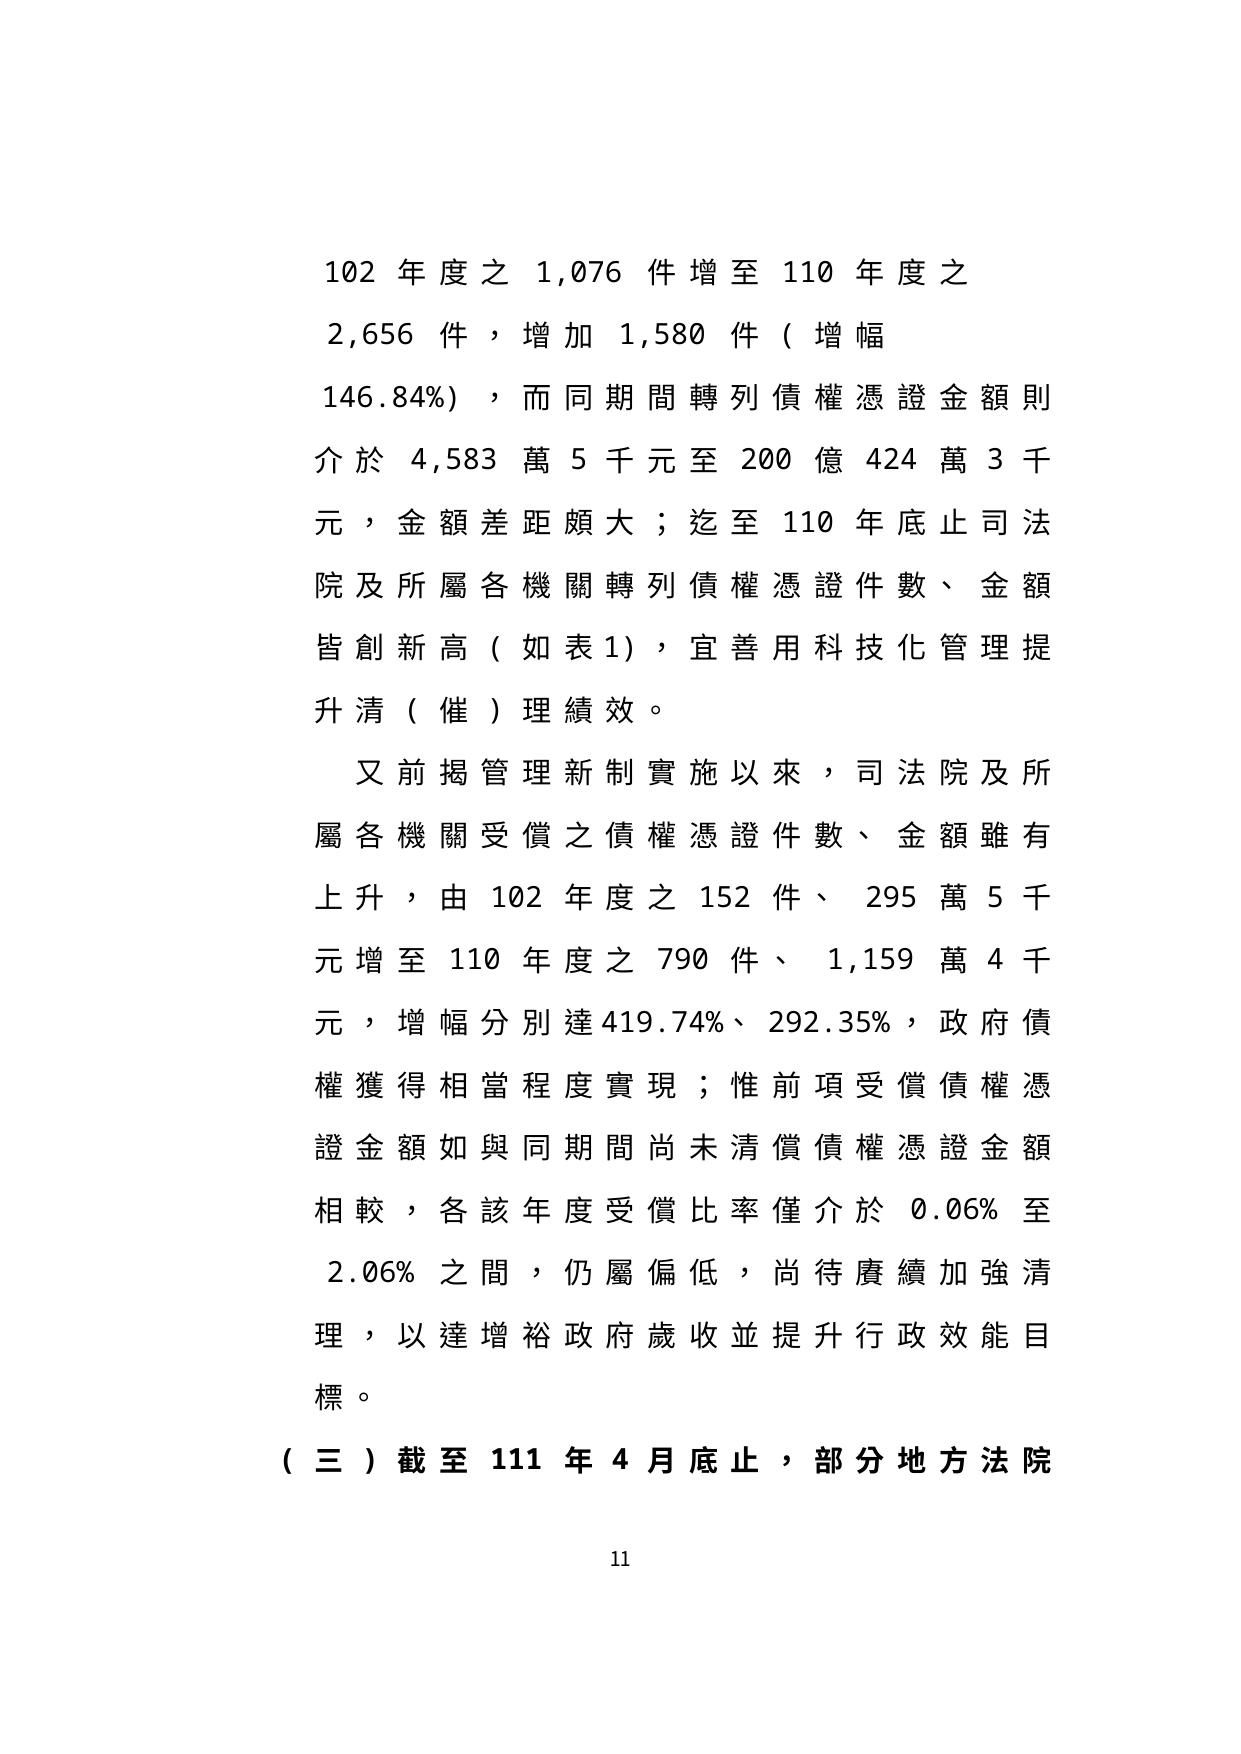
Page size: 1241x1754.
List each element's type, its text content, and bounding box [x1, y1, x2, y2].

text 102年度之1,076件增至110年度之2,656件，增加1,580件(增幅146.84%)，而同期間轉列債權憑證金額則介於4,583萬5千元至200億424萬3千元，金額差距頗大；迄至110年底止司法院及所屬各機關轉列債權憑證件數、金額皆創新高(如表1)，宜善用科技化管理提升清(催)理績效。 [271, 229, 1058, 729]
text 又前揭管理新制實施以來，司法院及所屬各機關受償之債權憑證件數、金額雖有上升，由102年度之152件、295萬5千元增至110年度之790件、1,159萬4千元，增幅分別達419.74%、292.35%，政府債權獲得相當程度實現；惟前項受償債權憑證金額如與同期間尚未清償債權憑證金額相較，各該年度受償比率僅介於0.06%至2.06%之間，仍屬偏低，尚待賡續加強清理，以達增裕政府歲收並提升行政效能目標。 [271, 729, 1058, 1417]
text (三)截至111年4月底止，部分地方法院 [242, 1417, 1058, 1479]
